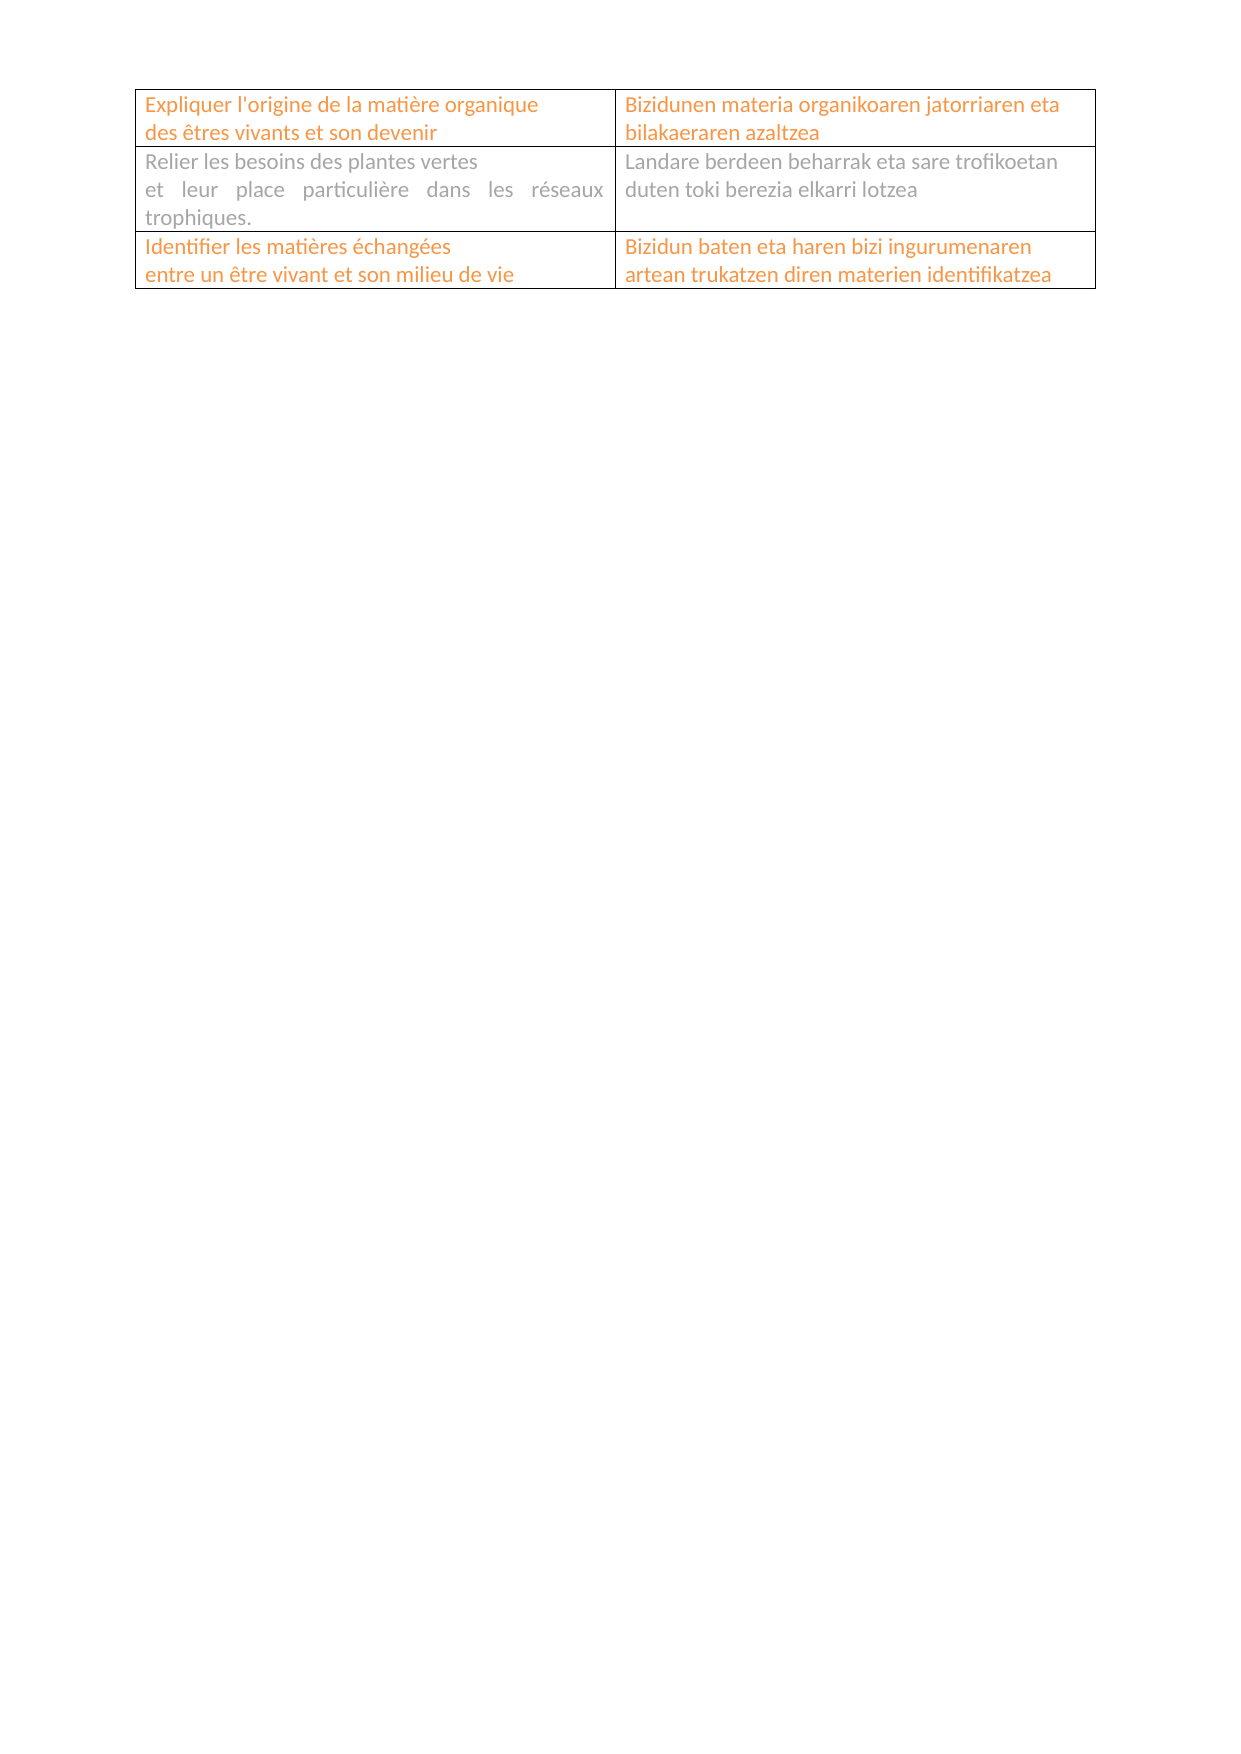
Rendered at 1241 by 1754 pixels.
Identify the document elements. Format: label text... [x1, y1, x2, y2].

table_cell Landare berdeen beharrak eta sare trofikoetan duten toki berezia elkarri lotzea [616, 147, 1095, 231]
table_cell Bizidunen materia organikoaren jatorriaren eta bilakaeraren azaltzea [616, 90, 1095, 146]
table_cell Bizidun baten eta haren bizi ingurumenaren artean trukatzen diren materien identifikatzea [616, 232, 1095, 288]
table_cell Relier les besoins des plantes vertes et leur place particulière dans les réseaux trophiques. [136, 147, 615, 231]
table_cell Expliquer l'origine de la matière organique des êtres vivants et son devenir [136, 90, 615, 146]
table_cell Identifier les matières échangées entre un être vivant et son milieu de vie [136, 232, 615, 288]
